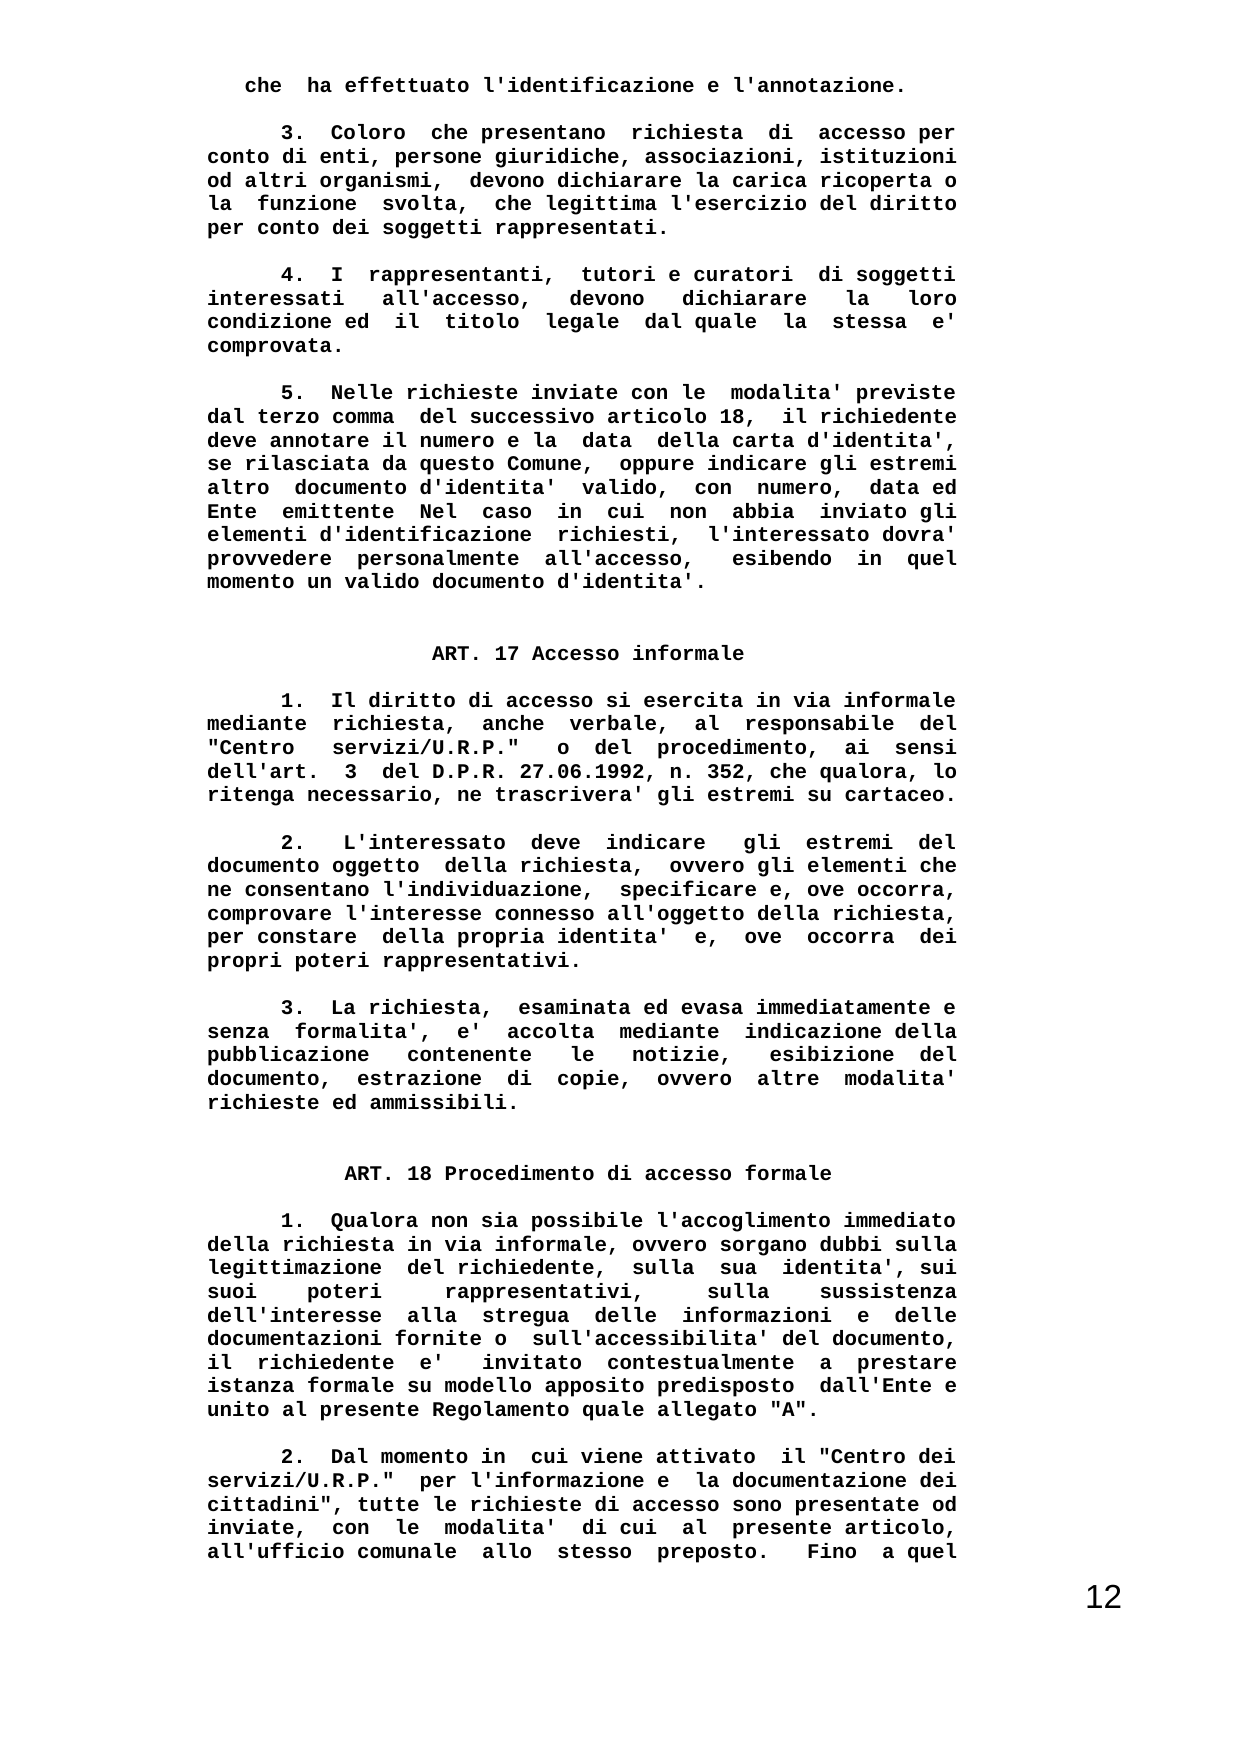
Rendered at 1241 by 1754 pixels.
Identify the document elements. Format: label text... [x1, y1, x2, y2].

text 1. Qualora non sia possibile l'accoglimento immediato [207, 1210, 1122, 1234]
text 5. Nelle richieste inviate con le modalita' previste [207, 382, 1122, 406]
text inviate, con le modalita' di cui al presente articolo, [207, 1517, 1122, 1541]
text interessati all'accesso, devono dichiarare la loro [207, 288, 1122, 311]
text della richiesta in via informale, ovvero sorgano dubbi sulla [207, 1234, 1122, 1257]
text 2. Dal momento in cui viene attivato il "Centro dei [207, 1446, 1122, 1470]
text la funzione svolta, che legittima l'esercizio del diritto [207, 193, 1122, 217]
text cittadini", tutte le richieste di accesso sono presentate od [207, 1494, 1122, 1517]
text istanza formale su modello apposito predisposto dall'Ente e [207, 1376, 1122, 1399]
text documento, estrazione di copie, ovvero altre modalita' [207, 1068, 1122, 1092]
text od altri organismi, devono dichiarare la carica ricoperta o [207, 169, 1122, 193]
text documento oggetto della richiesta, ovvero gli elementi che [207, 855, 1122, 879]
text condizione ed il titolo legale dal quale la stessa e' [207, 311, 1122, 335]
text altro documento d'identita' valido, con numero, data ed [207, 477, 1122, 501]
text legittimazione del richiedente, sulla sua identita', sui [207, 1257, 1122, 1281]
text 4. I rappresentanti, tutori e curatori di soggetti [207, 264, 1122, 288]
text documentazioni fornite o sull'accessibilita' del documento, [207, 1328, 1122, 1352]
text ART. 17 Accesso informale [207, 642, 1122, 666]
text pubblicazione contenente le notizie, esibizione del [207, 1044, 1122, 1068]
text all'ufficio comunale allo stesso preposto. Fino a quel [207, 1541, 1122, 1565]
text comprovare l'interesse connesso all'oggetto della richiesta, [207, 903, 1122, 926]
text unito al presente Regolamento quale allegato "A". [207, 1399, 1122, 1423]
text 3. Coloro che presentano richiesta di accesso per [207, 122, 1122, 146]
text "Centro servizi/U.R.P." o del procedimento, ai sensi [207, 737, 1122, 761]
text il richiedente e' invitato contestualmente a prestare [207, 1352, 1122, 1376]
text suoi poteri rappresentativi, sulla sussistenza [207, 1281, 1122, 1304]
text ritenga necessario, ne trascrivera' gli estremi su cartaceo. [207, 784, 1122, 808]
text che ha effettuato l'identificazione e l'annotazione. [207, 75, 1122, 99]
text deve annotare il numero e la data della carta d'identita', [207, 430, 1122, 453]
text elementi d'identificazione richiesti, l'interessato dovra' [207, 524, 1122, 548]
text per conto dei soggetti rappresentati. [207, 217, 1122, 241]
text 1. Il diritto di accesso si esercita in via informale [207, 690, 1122, 713]
text ART. 18 Procedimento di accesso formale [207, 1163, 1122, 1186]
text dell'art. 3 del D.P.R. 27.06.1992, n. 352, che qualora, lo [207, 761, 1122, 784]
text conto di enti, persone giuridiche, associazioni, istituzioni [207, 146, 1122, 169]
text dell'interesse alla stregua delle informazioni e delle [207, 1304, 1122, 1328]
text mediante richiesta, anche verbale, al responsabile del [207, 713, 1122, 737]
text 2. L'interessato deve indicare gli estremi del [207, 832, 1122, 855]
text comprovata. [207, 335, 1122, 359]
text per constare della propria identita' e, ove occorra dei [207, 926, 1122, 950]
text senza formalita', e' accolta mediante indicazione della [207, 1021, 1122, 1044]
text provvedere personalmente all'accesso, esibendo in quel [207, 548, 1122, 572]
text dal terzo comma del successivo articolo 18, il richiedente [207, 406, 1122, 430]
text richieste ed ammissibili. [207, 1092, 1122, 1115]
text ne consentano l'individuazione, specificare e, ove occorra, [207, 879, 1122, 903]
text servizi/U.R.P." per l'informazione e la documentazione dei [207, 1470, 1122, 1494]
text 3. La richiesta, esaminata ed evasa immediatamente e [207, 997, 1122, 1021]
text Ente emittente Nel caso in cui non abbia inviato gli [207, 501, 1122, 524]
text se rilasciata da questo Comune, oppure indicare gli estremi [207, 453, 1122, 477]
text momento un valido documento d'identita'. [207, 572, 1122, 595]
text propri poteri rappresentativi. [207, 950, 1122, 973]
